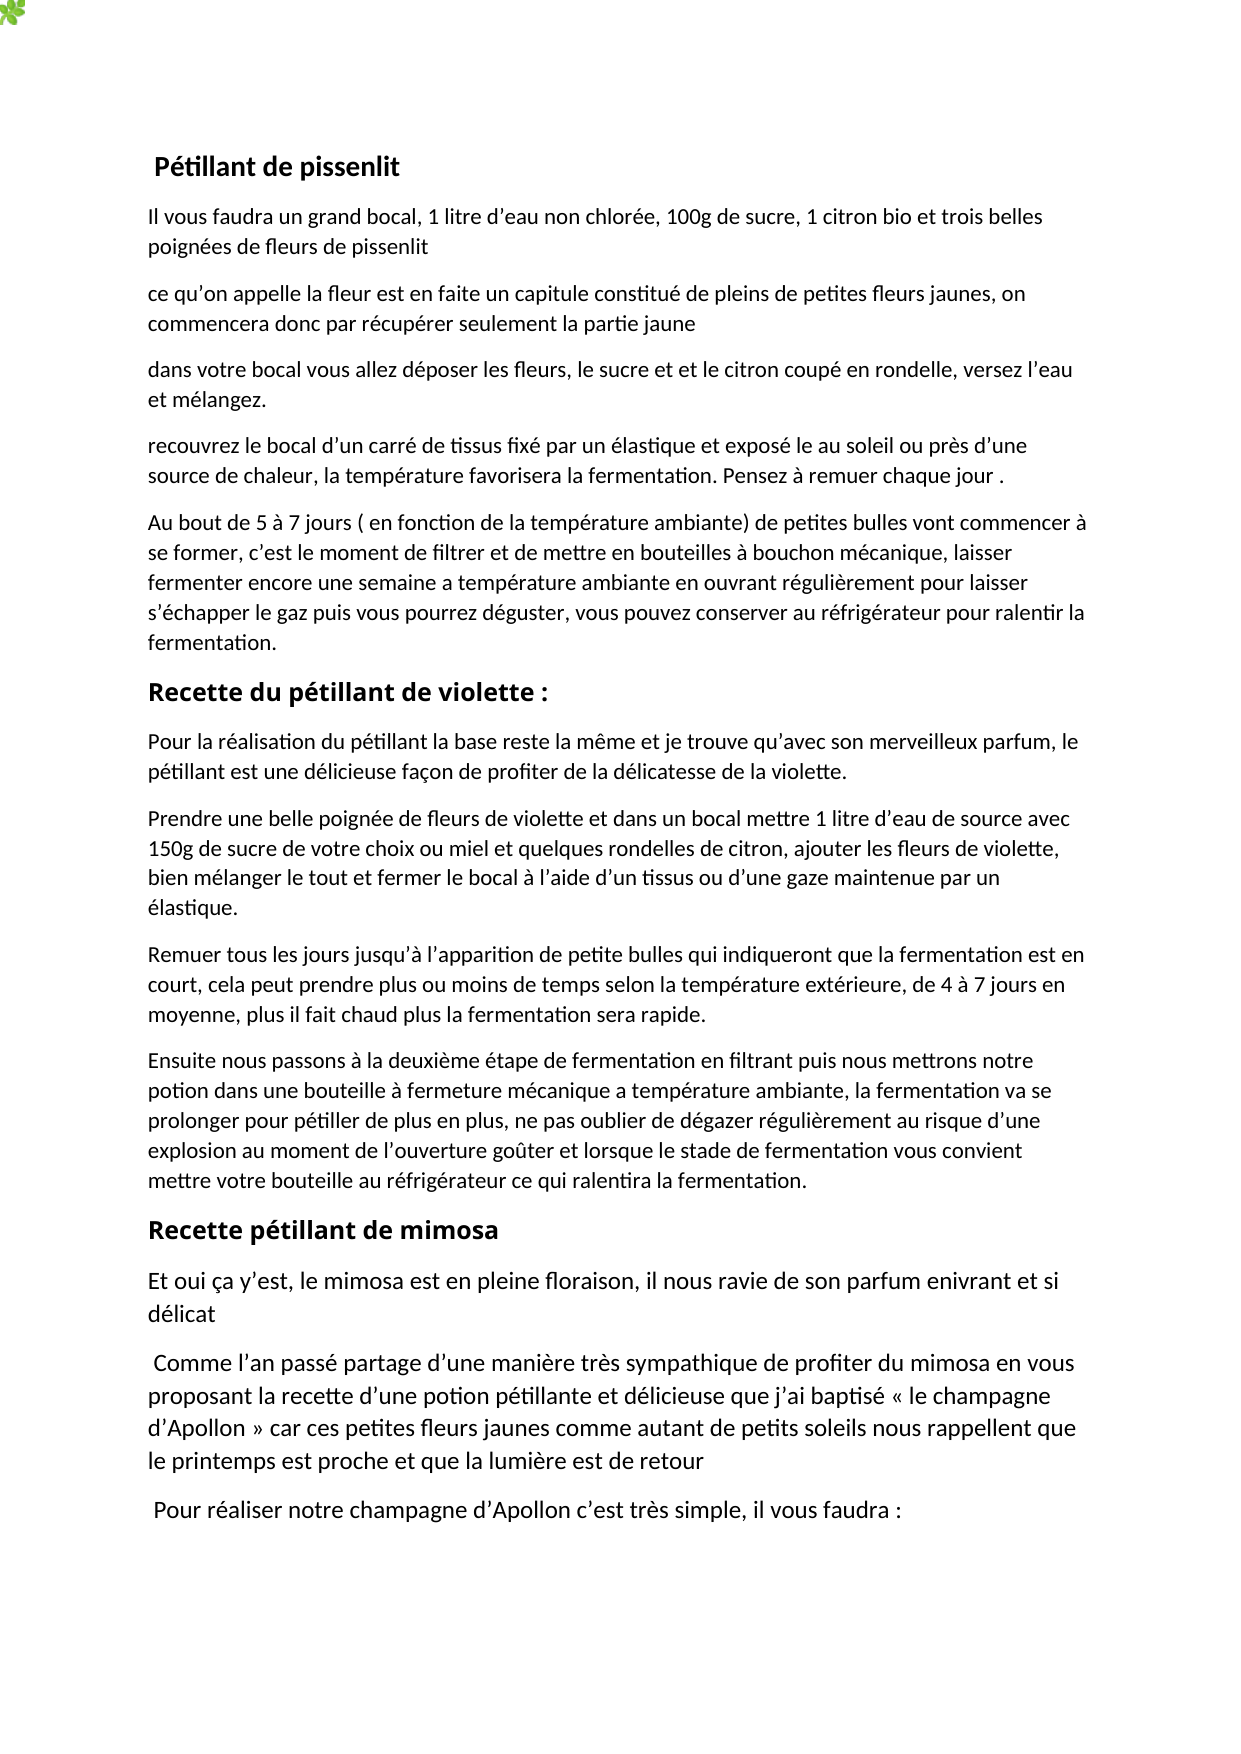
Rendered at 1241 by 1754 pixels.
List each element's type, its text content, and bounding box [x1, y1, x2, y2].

text Pétillant de pissenlit [148, 148, 1093, 183]
text Pour réaliser notre champagne d’Apollon c’est très simple, il vous faudra : [148, 1494, 1093, 1525]
text Et oui ça y’est, le mimosa est en pleine floraison, il nous ravie de son parfum enivrant et si délicat [148, 1266, 1093, 1329]
text Au bout de 5 à 7 jours ( en fonction de la température ambiante) de petites bulles vont commencer à se former, c’est le moment de filtrer et de mettre en bouteilles à bouchon mécanique, laisser fermenter encore une semaine a température ambiante en ouvrant régulièrement pour laisser s’échapper le gaz puis vous pourrez déguster, vous pouvez conserver au réfrigérateur pour ralentir la fermentation. [148, 508, 1093, 656]
text Remuer tous les jours jusqu’à l’apparition de petite bulles qui indiqueront que la fermentation est en court, cela peut prendre plus ou moins de temps selon la température extérieure, de 4 à 7 jours en moyenne, plus il fait chaud plus la fermentation sera rapide. [148, 940, 1093, 1028]
text Pour la réalisation du pétillant la base reste la même et je trouve qu’avec son merveilleux parfum, le pétillant est une délicieuse façon de profiter de la délicatesse de la violette. [148, 727, 1093, 785]
text recouvrez le bocal d’un carré de tissus fixé par un élastique et exposé le au soleil ou près d’une source de chaleur, la température favorisera la fermentation. Pensez à remuer chaque jour . [148, 432, 1093, 489]
text Prendre une belle poignée de fleurs de violette et dans un bocal mettre 1 litre d’eau de source avec 150g de sucre de votre choix ou miel et quelques rondelles de citron, ajouter les fleurs de violette, bien mélanger le tout et fermer le bocal à l’aide d’un tissus ou d’une gaze maintenue par un élastique. [148, 804, 1093, 921]
text ce qu’on appelle la fleur est en faite un capitule constitué de pleins de petites fleurs jaunes, on commencera donc par récupérer seulement la partie jaune [148, 279, 1093, 337]
text Comme l’an passé partage d’une manière très sympathique de profiter du mimosa en vous proposant la recette d’une potion pétillante et délicieuse que j’ai baptisé « le champagne d’Apollon » car ces petites fleurs jaunes comme autant de petits soleils nous rappellent que le printemps est proche et que la lumière est de retour [148, 1347, 1093, 1476]
text Ensuite nous passons à la deuxième étape de fermentation en filtrant puis nous mettrons notre potion dans une bouteille à fermeture mécanique a température ambiante, la fermentation va se prolonger pour pétiller de plus en plus, ne pas oublier de dégazer régulièrement au risque d’une explosion au moment de l’ouverture goûter et lorsque le stade de fermentation vous convient mettre votre bouteille au réfrigérateur ce qui ralentira la fermentation. [148, 1046, 1093, 1194]
text Recette pétillant de mimosa [148, 1212, 1093, 1247]
text dans votre bocal vous allez déposer les fleurs, le sucre et et le citron coupé en rondelle, versez l’eau et mélangez. [148, 355, 1093, 413]
text Il vous faudra un grand bocal, 1 litre d’eau non chlorée, 100g de sucre, 1 citron bio et trois belles poignées de fleurs de pissenlit [148, 202, 1093, 260]
text Recette du pétillant de violette : [148, 674, 1093, 708]
picture [0, 0, 25, 25]
